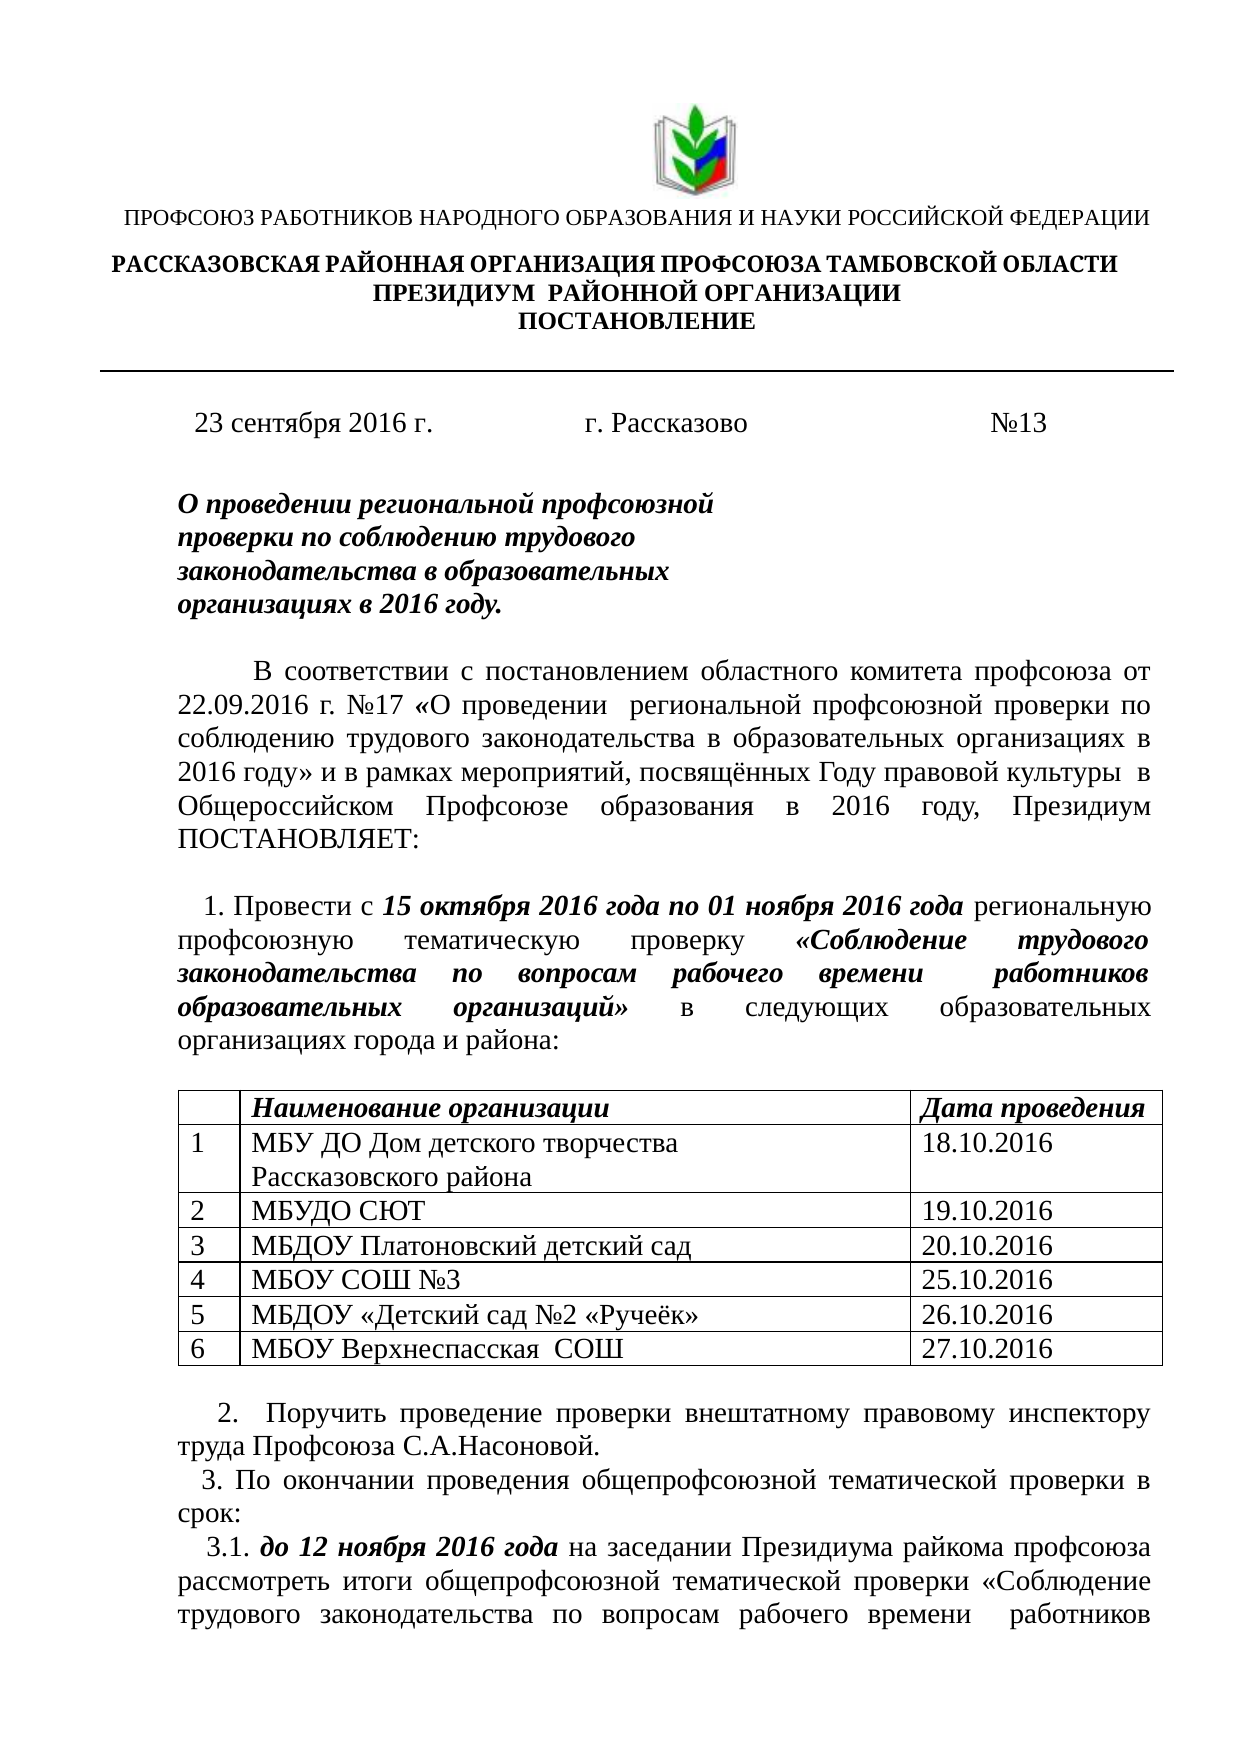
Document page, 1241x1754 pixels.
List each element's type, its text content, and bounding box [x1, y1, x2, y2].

table_cell 25.10.2016 [911, 1263, 1162, 1296]
table_cell 20.10.2016 [911, 1228, 1162, 1261]
table_cell 18.10.2016 [911, 1125, 1162, 1192]
table_cell 23 сентября 2016 г. [100, 372, 469, 452]
table_cell 6 [179, 1332, 239, 1365]
table_cell 3 [179, 1228, 239, 1261]
table_cell 19.10.2016 [911, 1193, 1162, 1227]
text 2. Поручить проведение проверки внештатному правовому инспектору труда Профсоюза С.А.Насоновой. [177, 1395, 1152, 1462]
table_cell МБУДО СЮТ [241, 1193, 910, 1227]
table_header [641, 104, 749, 204]
table_header Дата проведения [911, 1091, 1162, 1124]
table_cell МБОУ Верхнеспасская СОШ [241, 1332, 910, 1365]
text 1. Провести с 15 октября 2016 года по 01 ноября 2016 года региональную профсоюзную тематическую проверку «Соблюдение трудового законодательства по вопросам рабочего времени работников образовательных организаций» в следующих образовательных организациях города и района: [177, 888, 1152, 1056]
text 3.1. до 12 ноября 2016 года на заседании Президиума райкома профсоюза рассмотреть итоги общепрофсоюзной тематической проверки «Соблюдение трудового законодательства по вопросам рабочего времени работников [177, 1529, 1152, 1630]
table_cell 5 [179, 1297, 239, 1331]
text законодательства в образовательных [177, 553, 1152, 586]
table_header Наименование организации [241, 1091, 910, 1124]
table_cell МБОУ СОШ №3 [241, 1263, 910, 1296]
text О проведении региональной профсоюзной [177, 486, 1152, 519]
text проверки по соблюдению трудового [177, 519, 1152, 553]
table_cell 26.10.2016 [911, 1297, 1162, 1331]
table_cell 4 [179, 1263, 239, 1296]
table_cell 2 [179, 1193, 239, 1227]
table_cell МБУ ДО Дом детского творчества Рассказовского района [241, 1125, 910, 1192]
table_cell №13 [863, 372, 1174, 452]
text 3. По окончании проведения общепрофсоюзной тематической проверки в срок: [177, 1462, 1152, 1529]
table_cell ПРОФСОЮЗ РАБОТНИКОВ НАРОДНОГО ОБРАЗОВАНИЯ И НАУКИ РОССИЙСКОЙ ФЕДЕРАЦИИ РАССКАЗОВСКАЯ РАЙОННАЯ ОРГАНИЗАЦИЯ ПРОФСОЮЗА ТАМБОВСКОЙ ОБЛАСТИ ПРЕЗИДИУМ РАЙОННОЙ ОРГАНИЗАЦИИ ПОСТАНОВЛЕНИЕ [100, 204, 1174, 369]
table_header [100, 104, 641, 204]
table_cell г. Рассказово [469, 372, 863, 452]
table_cell 1 [179, 1125, 239, 1192]
table_cell МБДОУ Платоновский детский сад [241, 1228, 910, 1261]
table_header [749, 104, 1174, 204]
table_cell 27.10.2016 [911, 1332, 1162, 1365]
table_header [179, 1091, 239, 1124]
text организациях в 2016 году. [177, 586, 1152, 620]
table_cell МБДОУ «Детский сад №2 «Ручеёк» [241, 1297, 910, 1331]
text В соответствии с постановлением областного комитета профсоюза от 22.09.2016 г. №17 «О проведении региональной профсоюзной проверки по соблюдению трудового законодательства в образовательных организациях в 2016 году» и в рамках мероприятий, посвящённых Году правовой культуры в Общероссийском Профсоюзе образования в 2016 году, Президиум ПОСТАНОВЛЯЕТ: [177, 653, 1152, 855]
